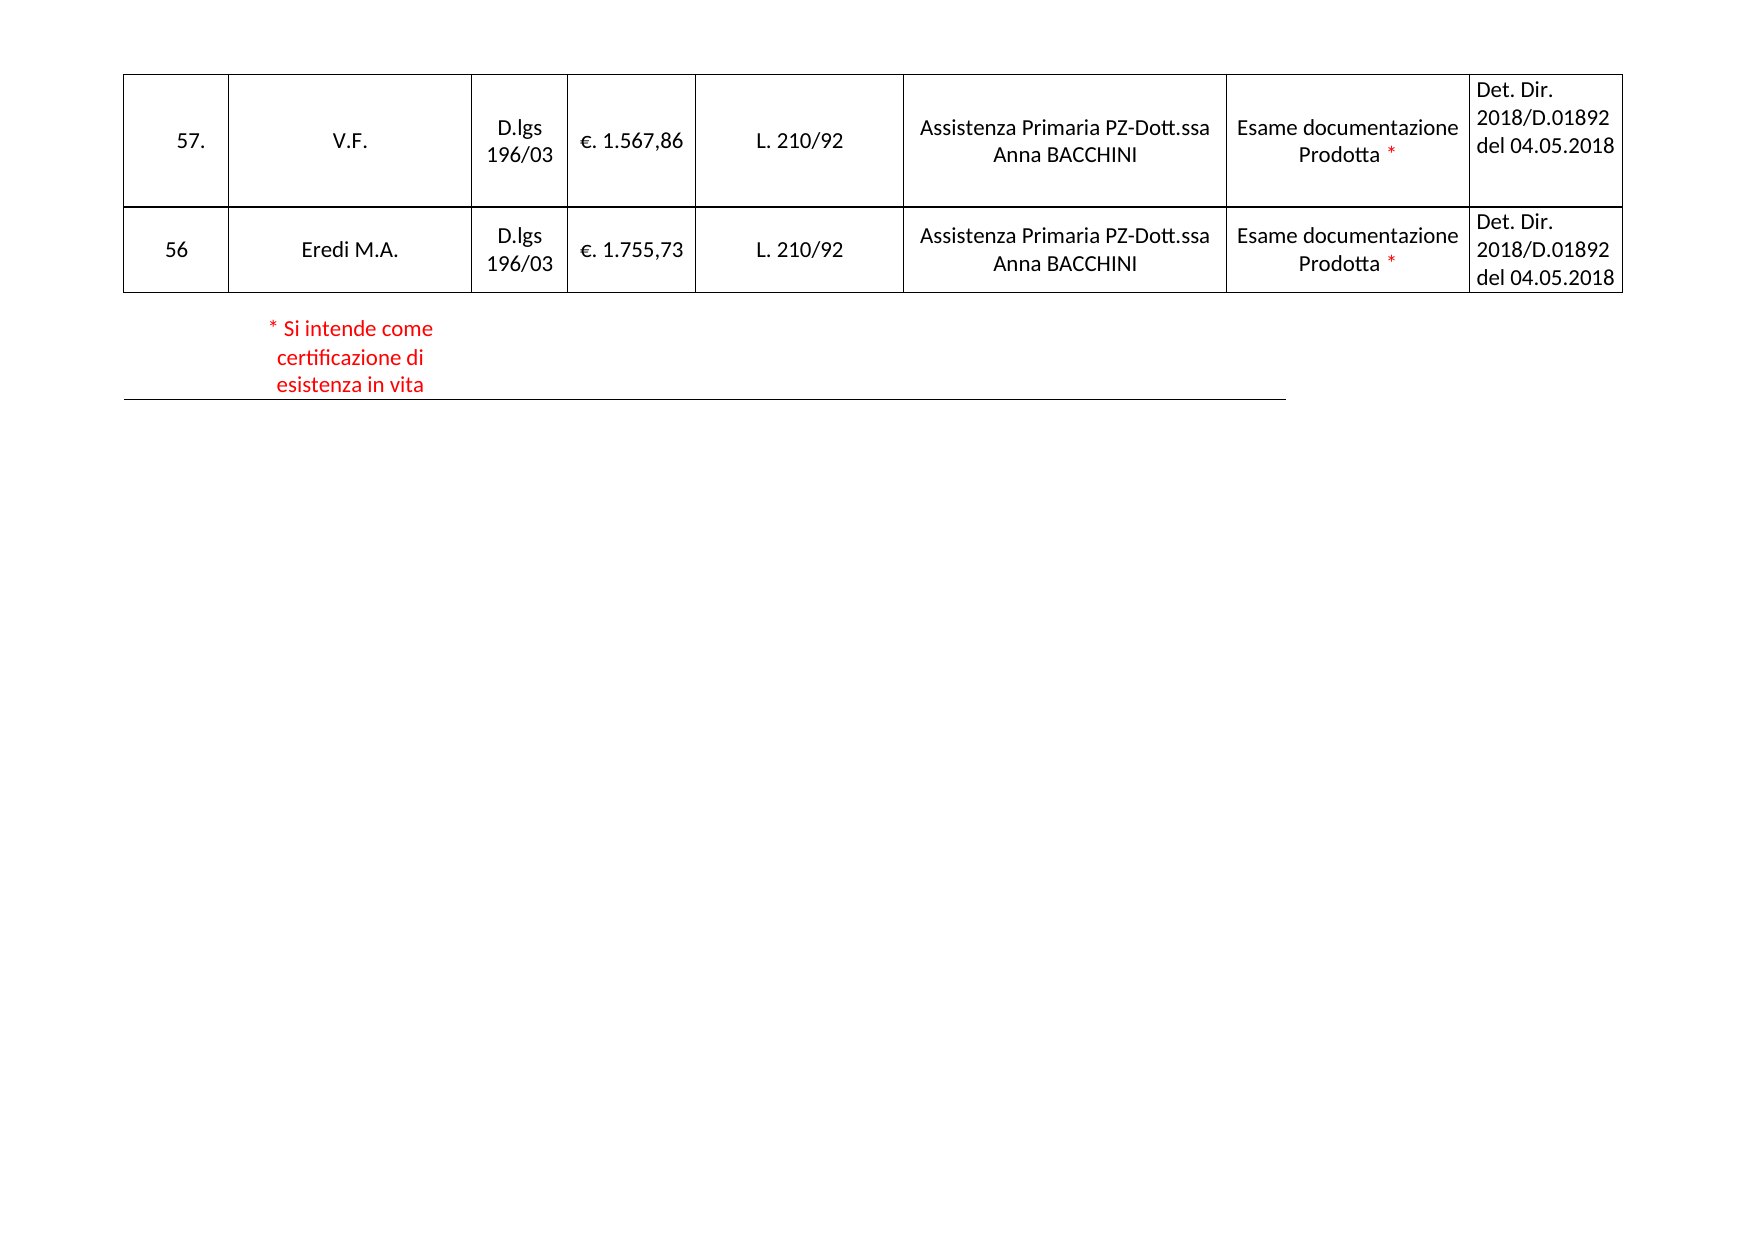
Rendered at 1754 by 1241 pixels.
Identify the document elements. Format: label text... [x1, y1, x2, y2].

table_cell €. 1.567,86 [568, 75, 695, 206]
table_cell [1469, 293, 1622, 399]
table_cell [1286, 293, 1469, 399]
table_cell [124, 293, 229, 399]
table_cell L. 210/92 [696, 208, 903, 292]
table_cell V.F. [229, 75, 471, 206]
table_cell Esame documentazione Prodotta * [1227, 75, 1469, 206]
table_cell [472, 293, 568, 399]
table_cell Det. Dir. 2018/D.01892 del 04.05.2018 [1470, 75, 1622, 206]
table_cell Eredi M.A. [229, 208, 471, 292]
table_cell D.lgs 196/03 [472, 208, 567, 292]
table_cell L. 210/92 [696, 75, 903, 206]
table_cell Assistenza Primaria PZ-Dott.ssa Anna BACCHINI [904, 75, 1226, 206]
table_cell [890, 293, 1133, 399]
table_cell [124, 75, 228, 206]
table_cell [1133, 293, 1286, 399]
table_cell [568, 293, 890, 399]
table_cell Esame documentazione Prodotta * [1227, 208, 1469, 292]
table_cell €. 1.755,73 [568, 208, 695, 292]
table_cell Det. Dir. 2018/D.01892 del 04.05.2018 [1470, 208, 1622, 292]
table_cell Assistenza Primaria PZ-Dott.ssa Anna BACCHINI [904, 208, 1226, 292]
table_cell 56 [124, 208, 228, 292]
table_cell * Si intende come certificazione di esistenza in vita [229, 293, 472, 399]
table_cell D.lgs 196/03 [472, 75, 567, 206]
